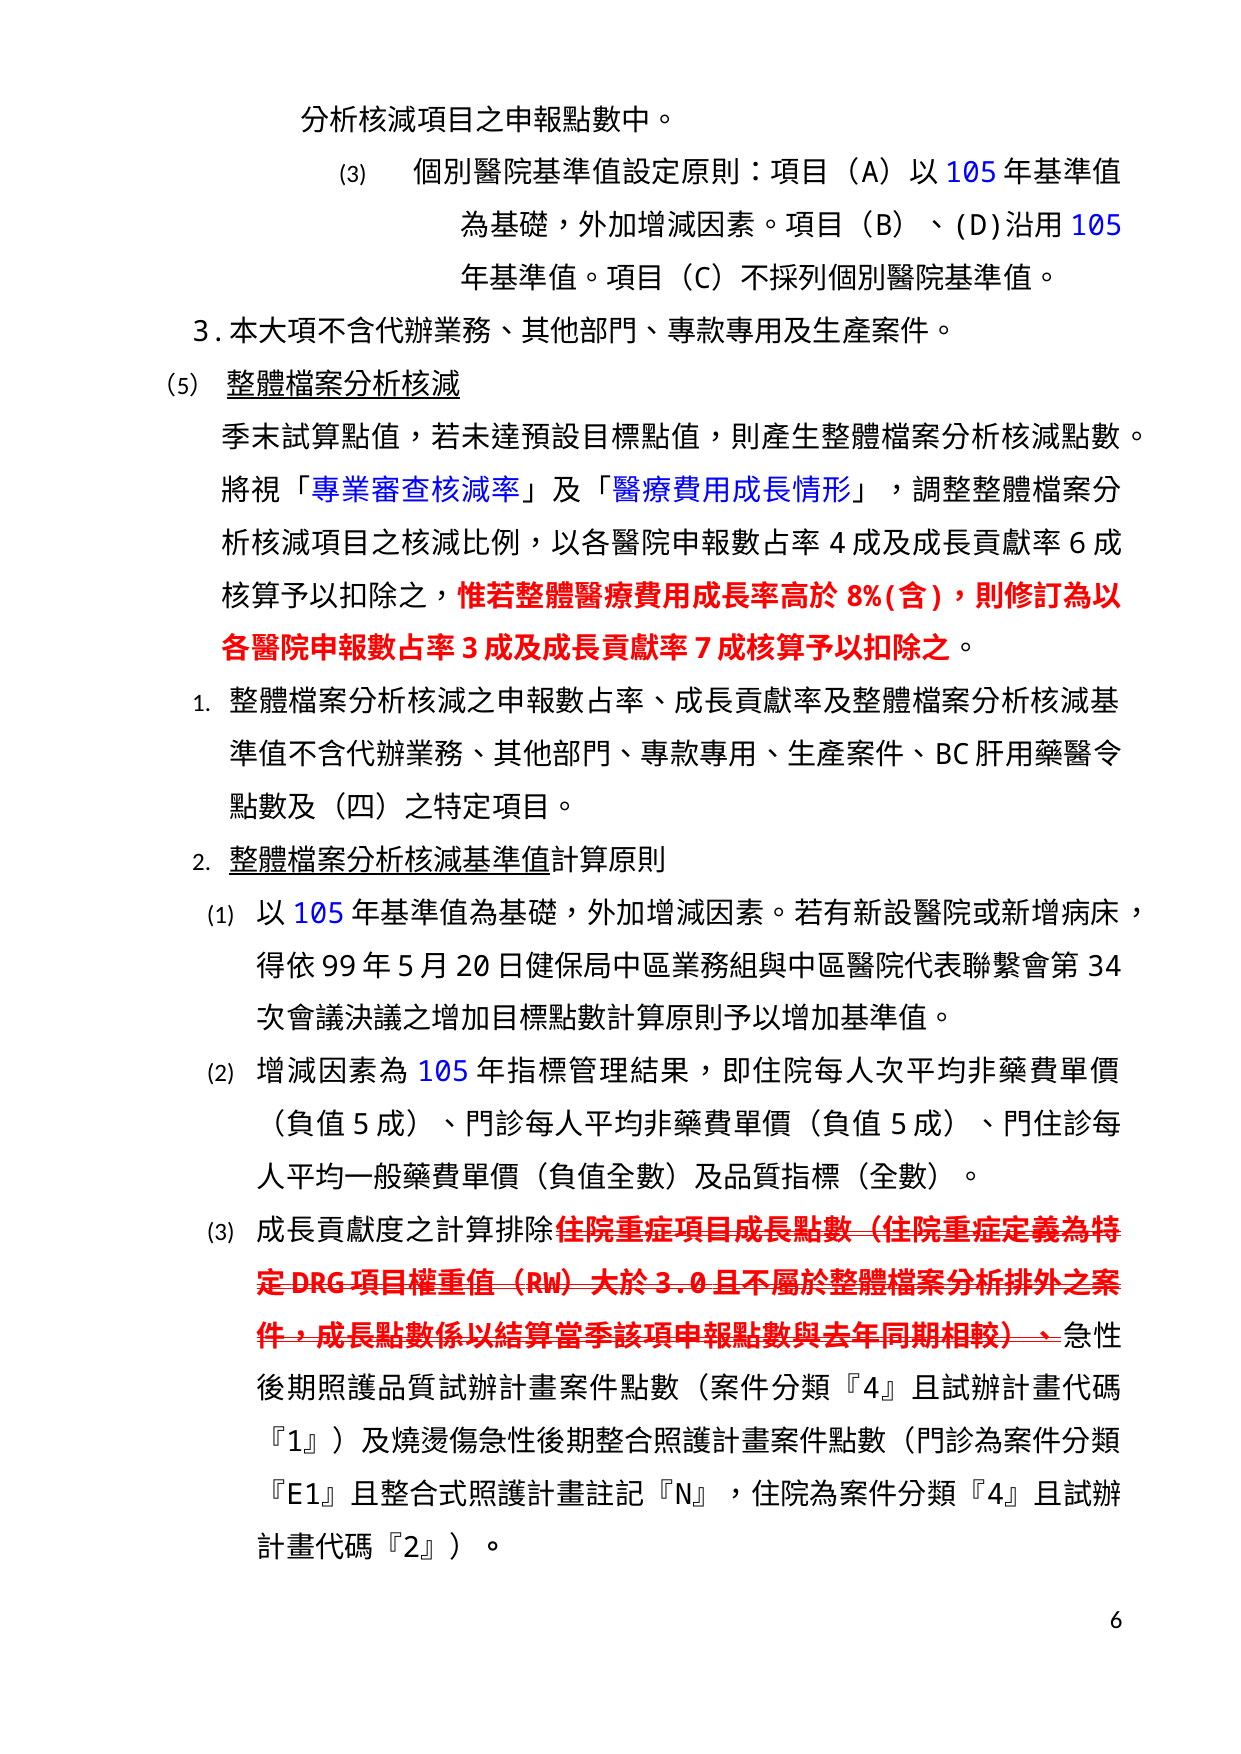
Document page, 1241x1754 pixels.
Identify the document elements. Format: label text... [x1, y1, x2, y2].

list 個別醫院基準值設定原則：項目（A）以105年基準值為基礎，外加增減因素。項目（B）、(D)沿用105年基準值。項目（C）不採列個別醫院基準值。 [339, 149, 1122, 297]
list 整體檔案分析核減之申報數占率、成長貢獻率及整體檔案分析核減基準值不含代辦業務、其他部門、專款專用、生產案件、BC肝用藥醫令點數及（四）之特定項目。 [192, 678, 1122, 826]
list 以105年基準值為基礎，外加增減因素。若有新設醫院或新增病床，得依99年5月20日健保局中區業務組與中區醫院代表聯繫會第34次會議決議之增加目標點數計算原則予以增加基準值。 [207, 889, 1122, 1037]
text 季末試算點值，若未達預設目標點值，則產生整體檔案分析核減點數。將視「專業審查核減率」及「醫療費用成長情形」，調整整體檔案分析核減項目之核減比例，以各醫院申報數占率4成及成長貢獻率6成核算予以扣除之，惟若整體醫療費用成長率高於8%(含)，則修訂為以各醫院申報數占率3成及成長貢獻率7成核算予以扣除之。 [222, 413, 1122, 667]
list 整體檔案分析核減基準值計算原則 [192, 836, 1122, 879]
list 成長貢獻度之計算排除住院重症項目成長點數（住院重症定義為特定DRG項目權重值（RW）大於3.0且不屬於整體檔案分析排外之案件，成長點數係以結算當季該項申報點數與去年同期相較）、急性後期照護品質試辦計畫案件點數（案件分類『4』且試辦計畫代碼『1』）及燒燙傷急性後期整合照護計畫案件點數（門診為案件分類『E1』且整合式照護計畫註記『N』，住院為案件分類『4』且試辦計畫代碼『2』）。 [207, 1207, 1122, 1566]
list 增減因素為105年指標管理結果，即住院每人次平均非藥費單價（負值5成）、門診每人平均非藥費單價（負值5成）、門住診每人平均一般藥費單價（負值全數）及品質指標（全數）。 [207, 1048, 1122, 1196]
list 整體檔案分析核減 [152, 361, 1122, 403]
list 本大項不含代辦業務、其他部門、專款專用及生產案件。 [192, 308, 1122, 350]
text ③另採不定期立意抽審1個月之急診檢傷分類1、2級診察費案件，送請專業審查檢傷分類之適當性，結算時依據最近一次審查結果之不合理件數比率自項目（B）之急診檢傷分類1、2級（in_amt_3a_y100）扣除申報點數後，將其反映於整體檔案分析核減項目之申報點數中。 [266, 96, 1122, 138]
